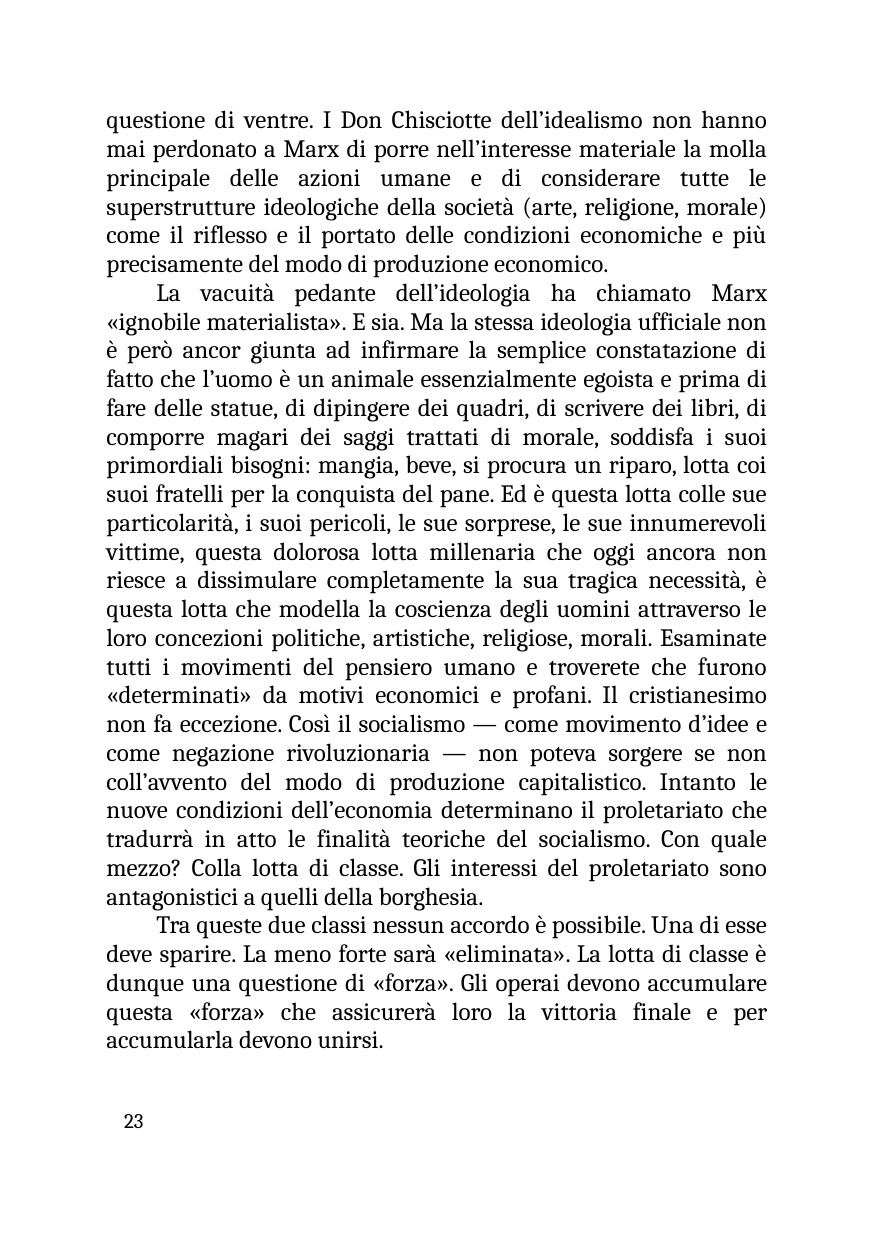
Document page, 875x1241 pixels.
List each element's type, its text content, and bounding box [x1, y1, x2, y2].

text Tra queste due classi nessun accordo è possibile. Una di esse deve sparire. La meno forte sarà «eliminata». La lotta di classe è dunque una questione di «forza». Gli operai devono accumulare questa «forza» che assicurerà loro la vittoria finale e per accumularla devono unirsi. [106, 911, 768, 1055]
text questione di ventre. I Don Chisciotte dell’idealismo non hanno mai perdonato a Marx di porre nell’interesse materiale la molla principale delle azioni umane e di considerare tutte le superstrutture ideologiche della società (arte, religione, morale) come il riflesso e il portato delle condizioni economiche e più precisamente del modo di produzione economico. [106, 106, 768, 279]
text La vacuità pedante dell’ideologia ha chiamato Marx «ignobile materialista». E sia. Ma la stessa ideologia ufficiale non è però ancor giunta ad infirmare la semplice constatazione di fatto che l’uomo è un animale essenzialmente egoista e prima di fare delle statue, di dipingere dei quadri, di scrivere dei libri, di comporre magari dei saggi trattati di morale, soddisfa i suoi primordiali bisogni: mangia, beve, si procura un riparo, lotta coi suoi fratelli per la conquista del pane. Ed è questa lotta colle sue particolarità, i suoi pericoli, le sue sorprese, le sue innumerevoli vittime, questa dolorosa lotta millenaria che oggi ancora non riesce a dissimulare completamente la sua tragica necessità, è questa lotta che modella la coscienza degli uomini attraverso le loro concezioni politiche, artistiche, religiose, morali. Esaminate tutti i movimenti del pensiero umano e troverete che furono «determinati» da motivi economici e profani. Il cristianesimo non fa eccezione. Così il socialismo — come movimento d’idee e come negazione rivoluzionaria — non poteva sorgere se non coll’avvento del modo di produzione capitalistico. Intanto le nuove condizioni dell’economia determinano il proletariato che tradurrà in atto le finalità teoriche del socialismo. Con quale mezzo? Colla lotta di classe. Gli interessi del proletariato sono antagonistici a quelli della borghesia. [106, 279, 768, 911]
